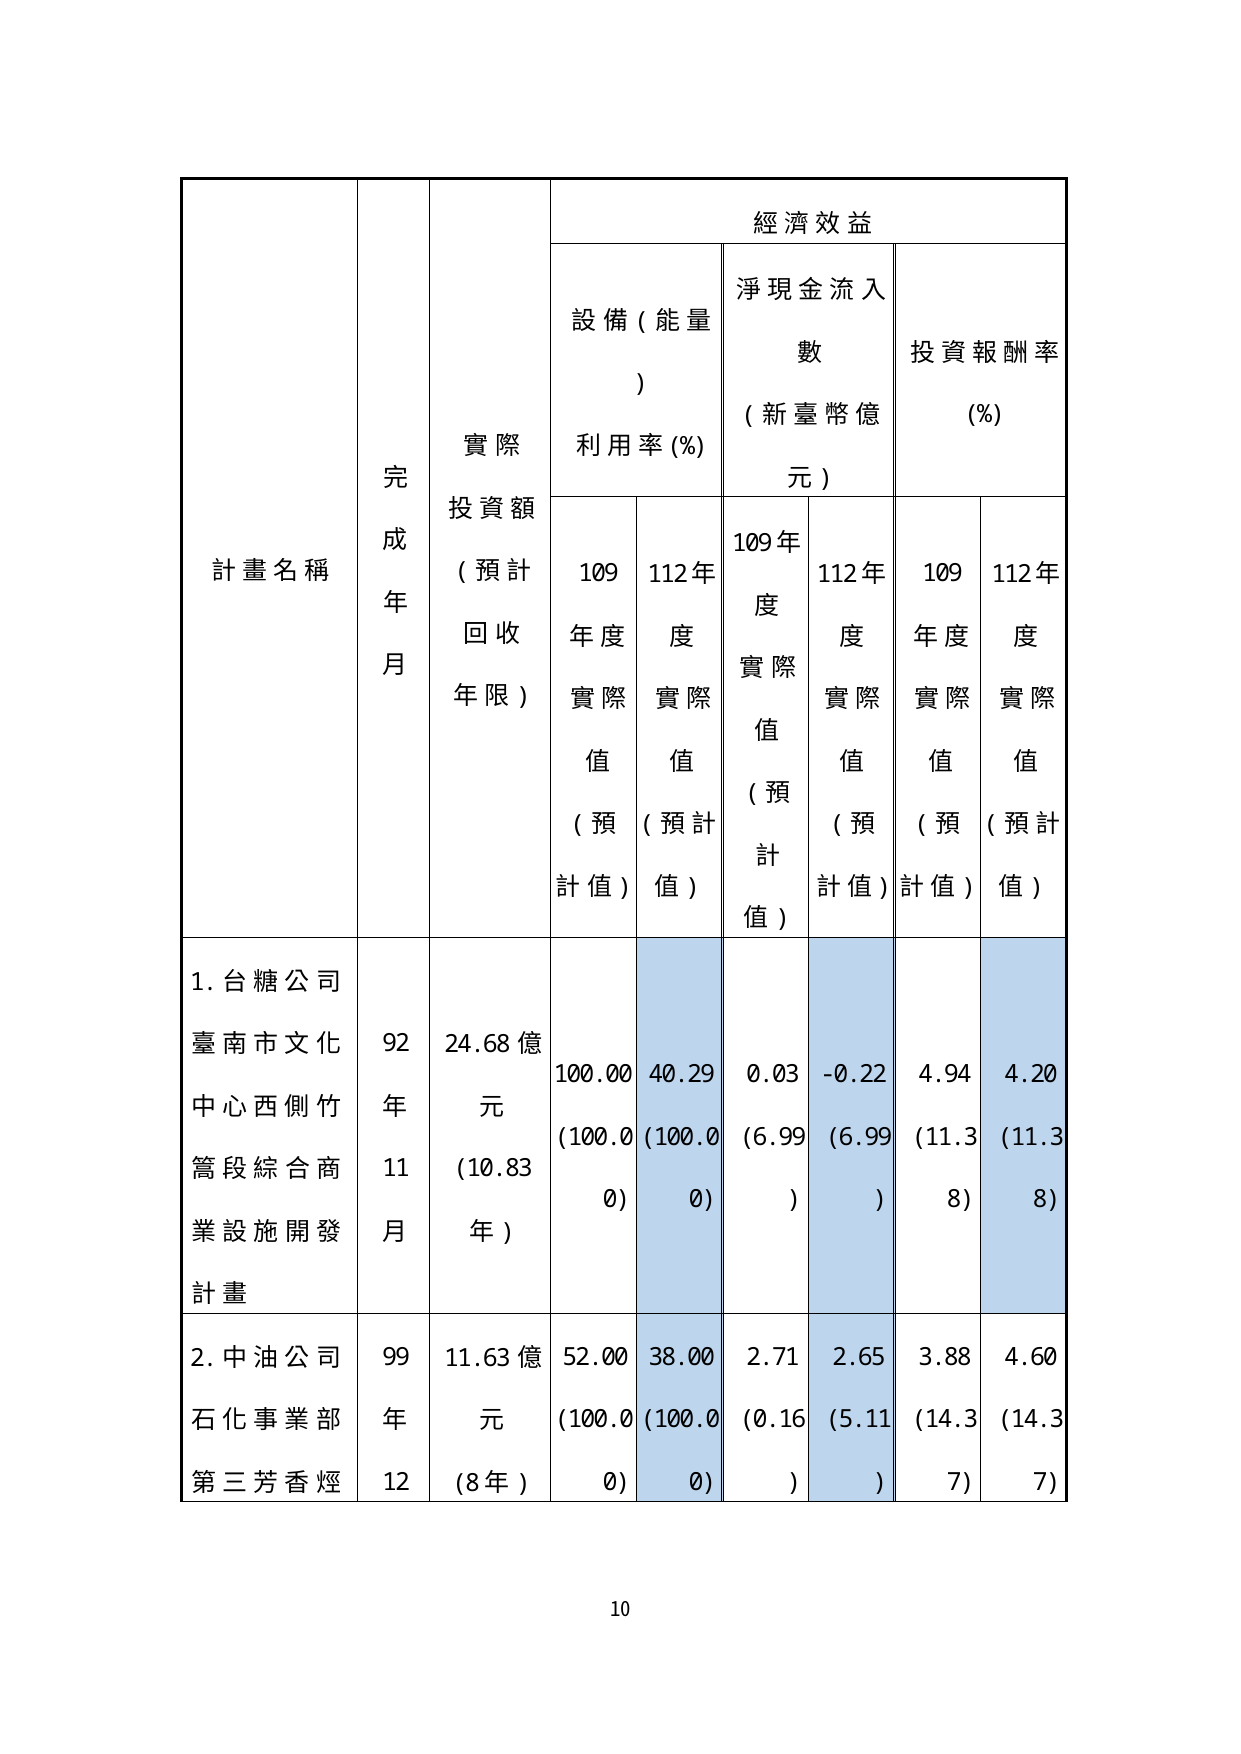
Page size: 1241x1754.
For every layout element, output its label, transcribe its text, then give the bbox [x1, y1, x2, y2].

table_cell 2.中油公司 石化事業部第三芳香烴 [183, 1314, 357, 1501]
table_cell 2.65 (5.11) [809, 1314, 893, 1501]
table_cell 0.03 (6.99) [724, 938, 808, 1313]
table_cell 淨現金流入數 (新臺幣億元) [724, 244, 893, 496]
table_cell 52.00 (100.00) [551, 1314, 636, 1501]
table_cell 112年度 實際值 (預計值) [637, 497, 721, 937]
table_cell 4.94 (11.38) [896, 938, 980, 1313]
table_cell -0.22 (6.99) [809, 938, 893, 1313]
table_cell 24.68億元 (10.83年) [430, 938, 550, 1313]
table_cell 92年 11月 [358, 938, 429, 1313]
table_header 實際 投資額 (預計回收 年限) [430, 180, 550, 937]
table_cell 38.00 (100.00) [637, 1314, 721, 1501]
table_cell 109年度 實際值 (預計值) [896, 497, 980, 937]
table_cell 109年度 實際值 (預計值) [551, 497, 636, 937]
table_header 計畫名稱 [183, 180, 357, 937]
table_cell 109年度 實際值 (預計值) [724, 497, 808, 937]
table_cell 112年度 實際值 (預計值) [981, 497, 1065, 937]
table_cell 100.00 (100.00) [551, 938, 636, 1313]
table_cell 投資報酬率 (%) [896, 244, 1065, 496]
table_cell 4.20 (11.38) [981, 938, 1065, 1313]
table_cell 99年 12 [358, 1314, 429, 1501]
table_cell 設備(能量) 利用率(%) [551, 244, 721, 496]
table_cell 11.63億元 (8年) [430, 1314, 550, 1501]
table_header 經濟效益 [551, 180, 1065, 243]
table_cell 4.60 (14.37) [981, 1314, 1065, 1501]
table_header 完成 年月 [358, 180, 429, 937]
table_cell 112年度 實際值 (預計值) [809, 497, 893, 937]
table_cell 1.台糖公司 臺南市文化中心西側竹篙段綜合商業設施開發計畫 [183, 938, 357, 1313]
table_cell 2.71 (0.16) [724, 1314, 808, 1501]
table_cell 3.88 (14.37) [896, 1314, 980, 1501]
table_cell 40.29 (100.00) [637, 938, 721, 1313]
